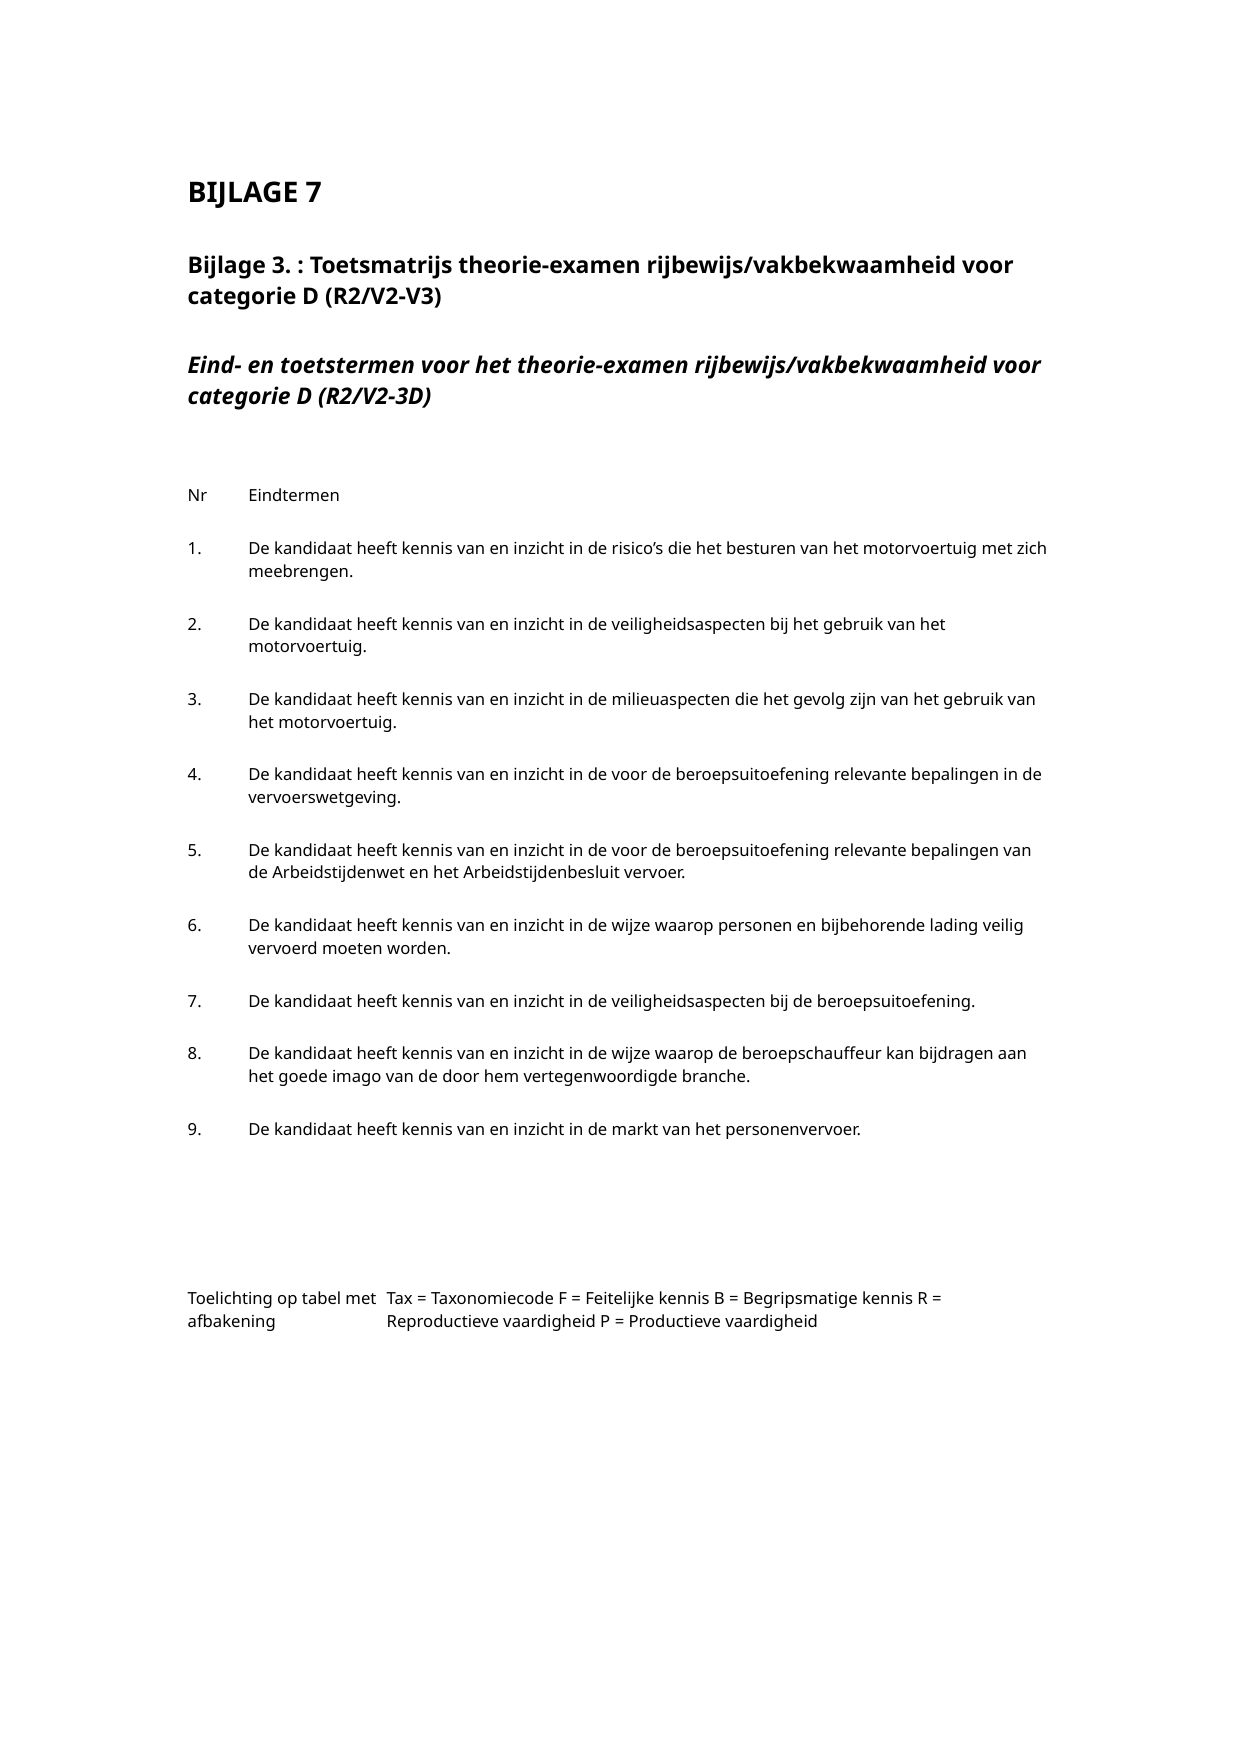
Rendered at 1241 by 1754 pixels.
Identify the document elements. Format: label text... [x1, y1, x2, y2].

table_cell 7. [188, 989, 248, 1042]
subtitle Bijlage 3. : Toetsmatrijs theorie-examen rijbewijs/vakbekwaamheid voor categorie D (R2/V2-V3) [187, 249, 1053, 311]
table_cell De kandidaat heeft kennis van en inzicht in de veiligheidsaspecten bij het gebruik van het motorvoertuig. [248, 612, 1053, 688]
table_cell De kandidaat heeft kennis van en inzicht in de wijze waarop de beroepschauffeur kan bijdragen aan het goede imago van de door hem vertegenwoordigde branche. [248, 1042, 1053, 1117]
table_header Nr [188, 484, 248, 537]
table_header Tax = Taxonomiecode F = Feitelijke kennis B = Begripsmatige kennis R = Reproductieve vaardigheid P = Productieve vaardigheid [386, 1286, 1053, 1362]
subtitle BIJLAGE 7 [187, 172, 1053, 211]
subtitle Eind- en toetstermen voor het theorie-examen rijbewijs/vakbekwaamheid voor categorie D (R2/V2-3D) [187, 349, 1053, 411]
table_cell De kandidaat heeft kennis van en inzicht in de wijze waarop personen en bijbehorende lading veilig vervoerd moeten worden. [248, 914, 1053, 989]
table_cell 6. [188, 914, 248, 989]
table_cell 1. [188, 537, 248, 612]
table_cell De kandidaat heeft kennis van en inzicht in de markt van het personenvervoer. [248, 1118, 1053, 1170]
table_cell 9. [188, 1118, 248, 1170]
table_cell De kandidaat heeft kennis van en inzicht in de voor de beroepsuitoefening relevante bepalingen in de vervoerswetgeving. [248, 763, 1053, 838]
table_cell De kandidaat heeft kennis van en inzicht in de veiligheidsaspecten bij de beroepsuitoefening. [248, 989, 1053, 1042]
table_cell De kandidaat heeft kennis van en inzicht in de risico’s die het besturen van het motorvoertuig met zich meebrengen. [248, 537, 1053, 612]
table_cell 3. [188, 688, 248, 763]
table_header Eindtermen [248, 484, 1053, 537]
table_cell 5. [188, 839, 248, 914]
table_cell De kandidaat heeft kennis van en inzicht in de milieuaspecten die het gevolg zijn van het gebruik van het motorvoertuig. [248, 688, 1053, 763]
table_cell 8. [188, 1042, 248, 1117]
table_cell 2. [188, 612, 248, 688]
table_header Toelichting op tabel met afbakening [188, 1286, 386, 1362]
table_cell De kandidaat heeft kennis van en inzicht in de voor de beroepsuitoefening relevante bepalingen van de Arbeidstijdenwet en het Arbeidstijdenbesluit vervoer. [248, 839, 1053, 914]
table_cell 4. [188, 763, 248, 838]
